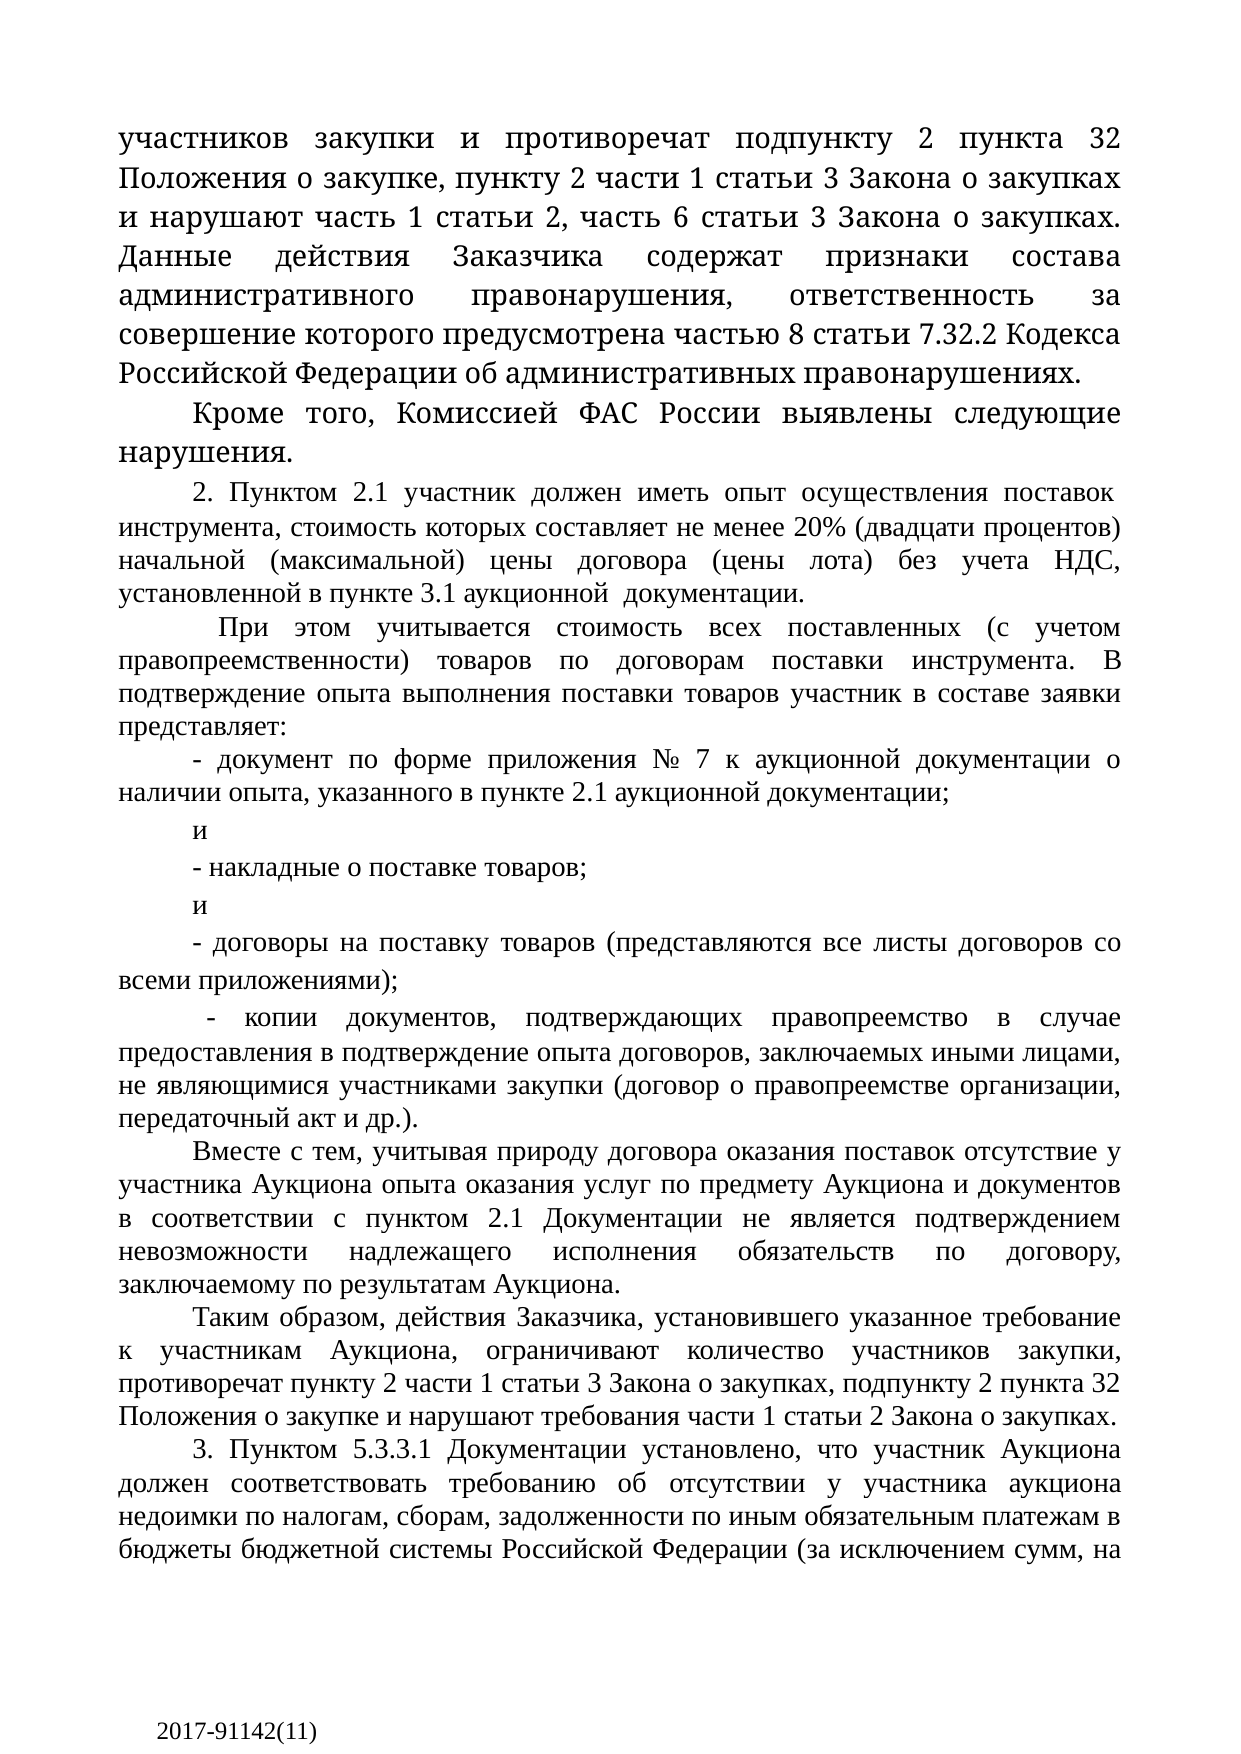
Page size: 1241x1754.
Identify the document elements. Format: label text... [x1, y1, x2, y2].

list - накладные о поставке товаров; [81, 845, 1122, 883]
list При этом учитывается стоимость всех поставленных (с учетом правопреемственности) товаров по договорам поставки инструмента. В подтверждение опыта выполнения поставки товаров участник в составе заявки представляет: [81, 609, 1122, 742]
list 3. Пунктом 5.3.3.1 Документации установлено, что участник Аукциона должен соответствовать требованию об отсутствии у участника аукциона недоимки по налогам, сборам, задолженности по иным обязательным платежам в бюджеты бюджетной системы Российской Федерации (за исключением сумм, на [118, 1432, 1122, 1564]
list - копии документов, подтверждающих правопреемство в случае предоставления в подтверждение опыта договоров, заключаемых иными лицами, не являющимися участниками закупки (договор о правопреемстве организации, передаточный акт и др.). [118, 995, 1122, 1134]
list 2. Пунктом 2.1 участник должен иметь опыт осуществления поставок инструмента, стоимость которых составляет не менее 20% (двадцати процентов) начальной (максимальной) цены договора (цены лота) без учета НДС, установленной в пункте 3.1 аукционной документации. [81, 471, 1122, 609]
list - договоры на поставку товаров (представляются все листы договоров со всеми приложениями); [81, 920, 1122, 995]
list Таким образом, действия Заказчика, установившего указанное требование к участникам Аукциона, ограничивают количество участников закупки, противоречат пункту 2 части 1 статьи 3 Закона о закупках, подпункту 2 пункта 32 Положения о закупке и нарушают требования части 1 статьи 2 Закона о закупках. [118, 1299, 1122, 1432]
list и [81, 808, 1122, 845]
list - документ по форме приложения № 7 к аукционной документации о наличии опыта, указанного в пункте 2.1 аукционной документации; [81, 742, 1122, 808]
list Кроме того, Комиссией ФАС России выявлены следующие нарушения. [118, 392, 1122, 471]
list и [81, 883, 1122, 920]
list Вместе с тем, учитывая природу договора оказания поставок отсутствие у участника Аукциона опыта оказания услуг по предмету Аукциона и документов в соответствии с пунктом 2.1 Документации не является подтверждением невозможности надлежащего исполнения обязательств по договору, заключаемому по результатам Аукциона. [118, 1134, 1122, 1299]
text участников закупки и противоречат подпункту 2 пункта 32 Положения о закупке, пункту 2 части 1 статьи 3 Закона о закупках и нарушают часть 1 статьи 2, часть 6 статьи 3 Закона о закупках. Данные действия Заказчика содержат признаки состава административного правонарушения, ответственность за совершение которого предусмотрена частью 8 статьи 7.32.2 Кодекса Российской Федерации об административных правонарушениях. [118, 118, 1122, 392]
